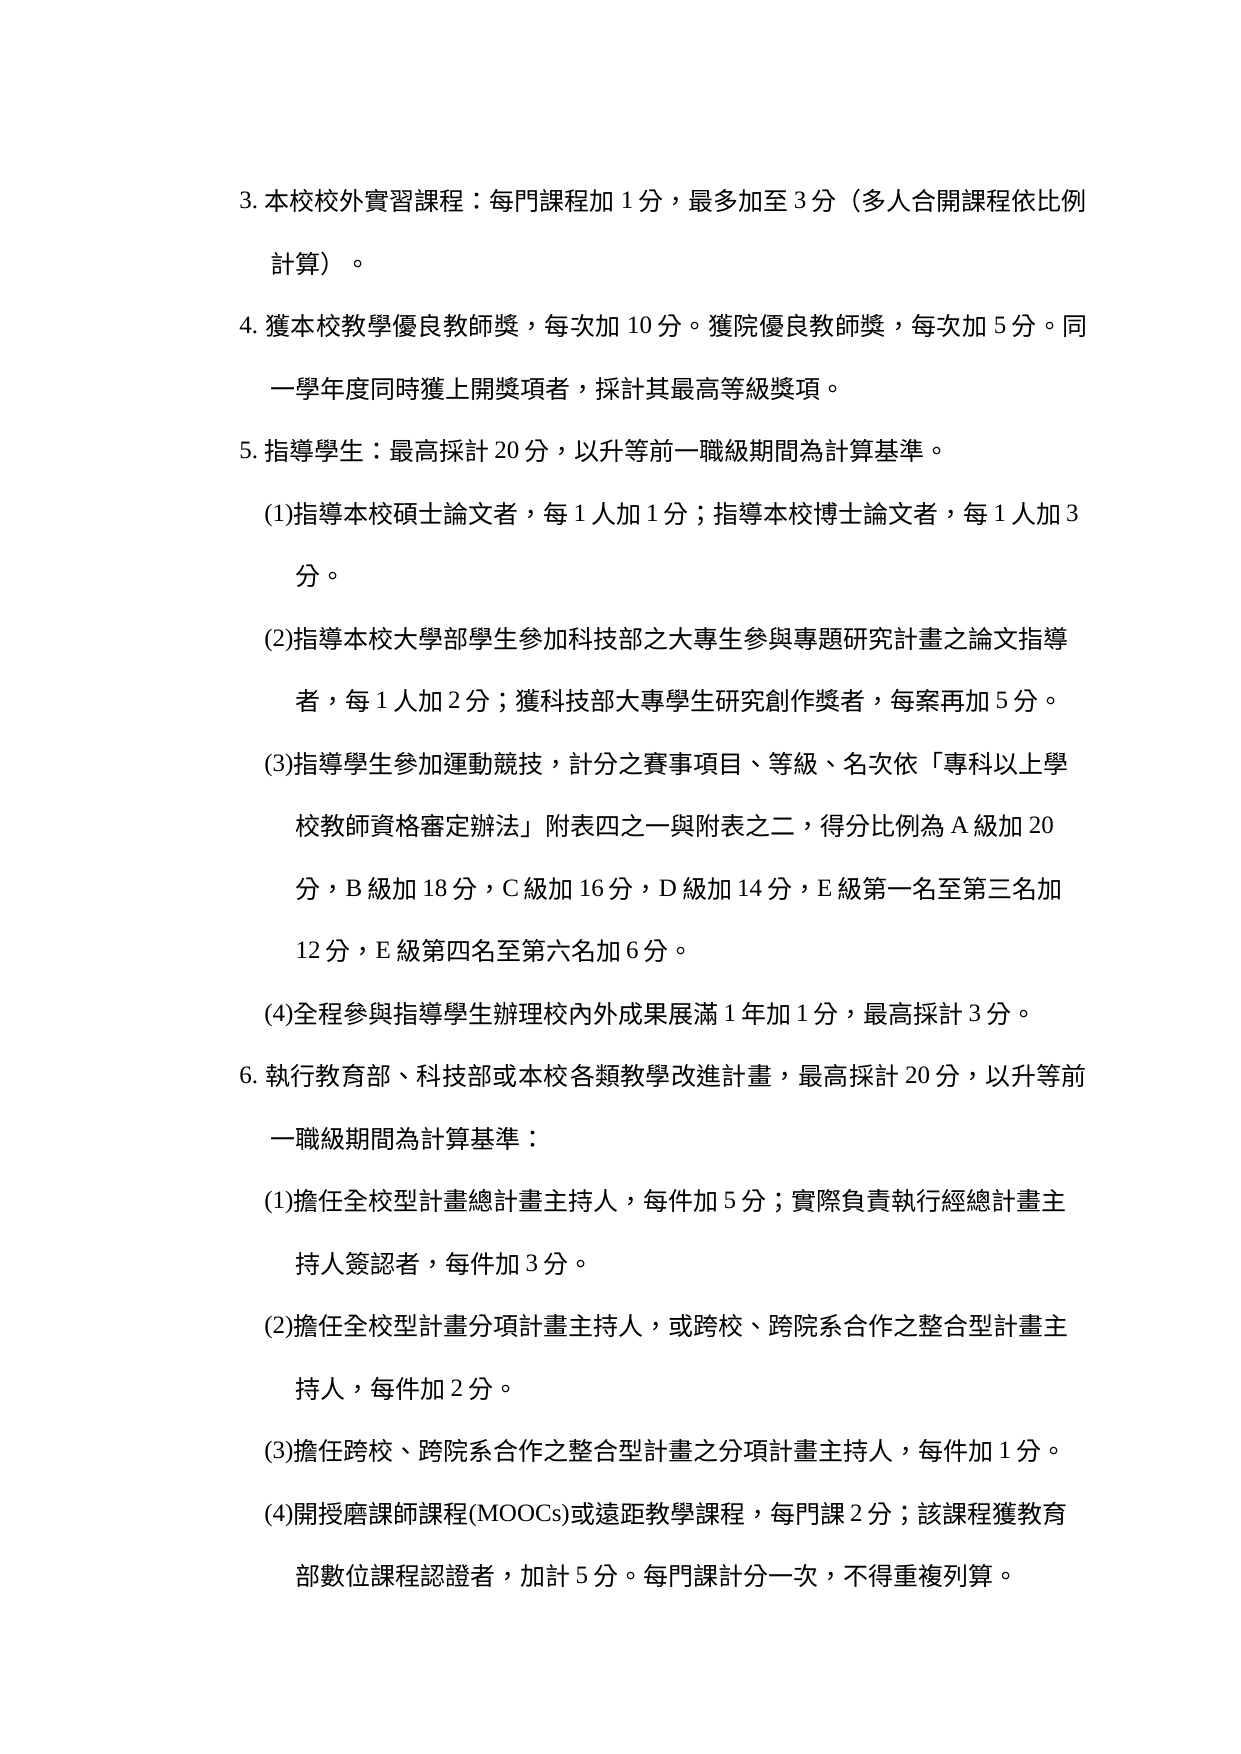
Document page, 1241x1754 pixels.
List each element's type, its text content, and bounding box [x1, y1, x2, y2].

text (1)指導本校碩士論文者，每1人加1分；指導本校博士論文者，每1人加3分。 [264, 471, 1087, 596]
text (3)擔任跨校、跨院系合作之整合型計畫之分項計畫主持人，每件加1分。 [264, 1408, 1087, 1471]
text 5. 指導學生：最高採計20分，以升等前一職級期間為計算基準。 [239, 408, 1087, 471]
text (1)擔任全校型計畫總計畫主持人，每件加5分；實際負責執行經總計畫主持人簽認者，每件加3分。 [264, 1158, 1087, 1283]
text 4. 獲本校教學優良教師獎，每次加10分。獲院優良教師獎，每次加5分。同一學年度同時獲上開獎項者，採計其最高等級獎項。 [239, 283, 1087, 408]
text (2)擔任全校型計畫分項計畫主持人，或跨校、跨院系合作之整合型計畫主持人，每件加2分。 [264, 1283, 1087, 1408]
text (3)指導學生參加運動競技，計分之賽事項目、等級、名次依「專科以上學校教師資格審定辦法」附表四之一與附表之二，得分比例為A級加20分，B級加18分，C級加16分，D級加14分，E級第一名至第三名加12分，E級第四名至第六名加6分。 [264, 721, 1087, 971]
text 3. 本校校外實習課程：每門課程加1分，最多加至3分（多人合開課程依比例計算）。 [239, 158, 1087, 283]
text (4)全程參與指導學生辦理校內外成果展滿1年加1分，最高採計3分。 [264, 971, 1087, 1033]
text 6. 執行教育部、科技部或本校各類教學改進計畫，最高採計20分，以升等前一職級期間為計算基準： [239, 1033, 1087, 1158]
text (2)指導本校大學部學生參加科技部之大專生參與專題研究計畫之論文指導者，每1人加2分；獲科技部大專學生研究創作獎者，每案再加5分。 [264, 596, 1087, 721]
text (4)開授磨課師課程(MOOCs)或遠距教學課程，每門課2分；該課程獲教育部數位課程認證者，加計5分。每門課計分一次，不得重複列算。 [264, 1471, 1087, 1596]
